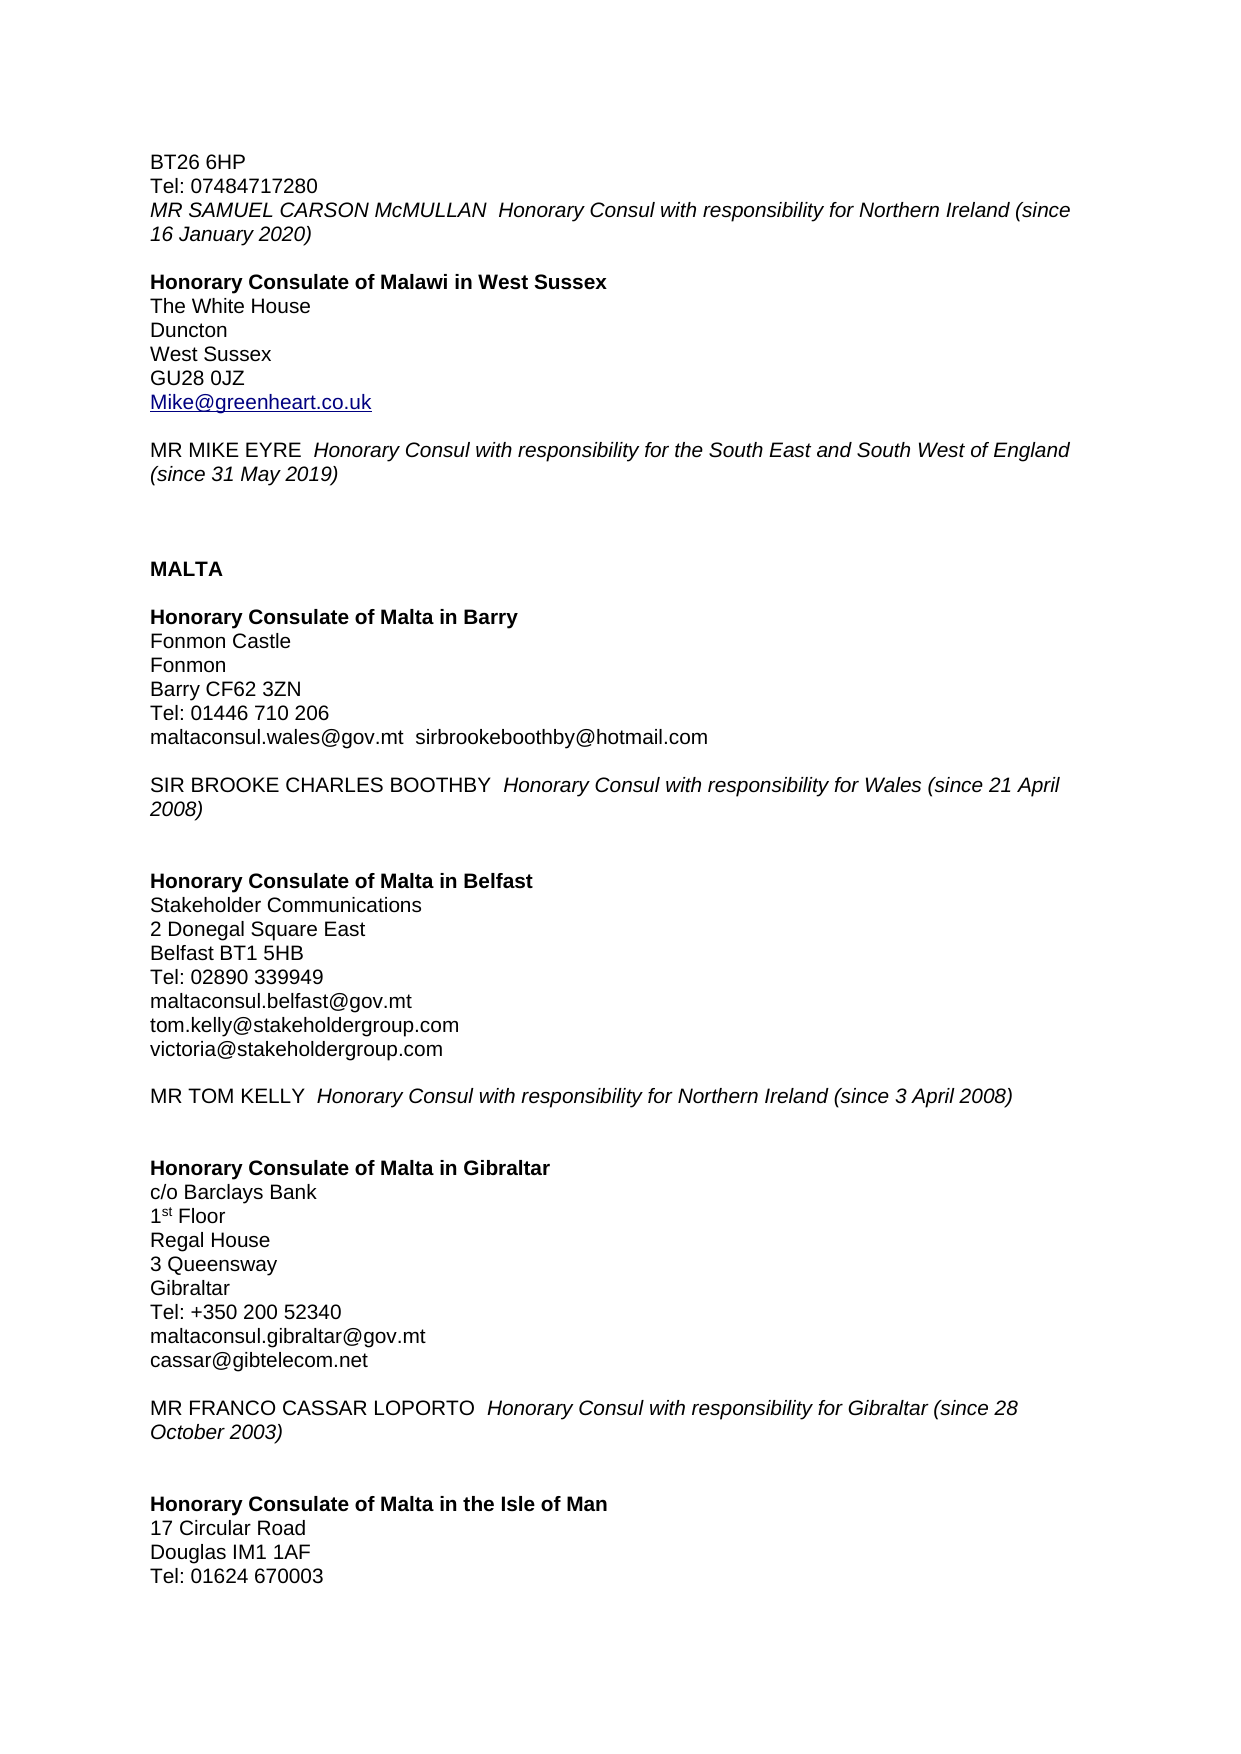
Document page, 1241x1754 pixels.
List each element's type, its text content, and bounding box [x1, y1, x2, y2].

text MALTA [150, 557, 1090, 581]
text Honorary Consulate of Malta in the Isle of Man [150, 1492, 1090, 1516]
text c/o Barclays Bank [150, 1180, 1090, 1204]
text Douglas IM1 1AF [150, 1539, 1090, 1563]
text 1st Floor [150, 1204, 1090, 1228]
text MR SAMUEL CARSON McMULLAN Honorary Consul with responsibility for Northern Ireland (since 16 January 2020) [150, 198, 1090, 246]
text MR TOM KELLY Honorary Consul with responsibility for Northern Ireland (since 3 April 2008) [150, 1084, 1090, 1108]
text The White House [150, 294, 1090, 318]
text Tel: +350 200 52340 [150, 1300, 1090, 1324]
text Tel: 07484717280 [150, 174, 1090, 198]
text Tel: 02890 339949 [150, 964, 1090, 988]
text GU28 0JZ [150, 366, 1090, 389]
text West Sussex [150, 342, 1090, 366]
text maltaconsul.gibraltar@gov.mt [150, 1324, 1090, 1348]
text Belfast BT1 5HB [150, 941, 1090, 964]
text Mike@greenheart.co.uk [150, 389, 1090, 413]
text maltaconsul.wales@gov.mt sirbrookeboothby@hotmail.com [150, 725, 1090, 749]
text Honorary Consulate of Malta in Belfast [150, 869, 1090, 893]
text MR MIKE EYRE Honorary Consul with responsibility for the South East and South West of England (since 31 May 2019) [150, 437, 1090, 485]
text victoria@stakeholdergroup.com [150, 1036, 1090, 1060]
text 2 Donegal Square East [150, 917, 1090, 941]
text tom.kelly@stakeholdergroup.com [150, 1012, 1090, 1036]
text Honorary Consulate of Malta in Gibraltar [150, 1156, 1090, 1180]
text Stakeholder Communications [150, 893, 1090, 917]
text 17 Circular Road [150, 1516, 1090, 1539]
text Duncton [150, 318, 1090, 342]
text Fonmon Castle [150, 629, 1090, 653]
text BT26 6HP [150, 150, 1090, 174]
text Barry CF62 3ZN [150, 677, 1090, 701]
text Gibraltar [150, 1276, 1090, 1300]
text 3 Queensway [150, 1252, 1090, 1276]
text SIR BROOKE CHARLES BOOTHBY Honorary Consul with responsibility for Wales (since 21 April 2008) [150, 773, 1090, 821]
text Honorary Consulate of Malta in Barry [150, 605, 1090, 629]
text Fonmon [150, 653, 1090, 677]
text maltaconsul.belfast@gov.mt [150, 988, 1090, 1012]
text Tel: 01624 670003 [150, 1563, 1090, 1587]
text MR FRANCO CASSAR LOPORTO Honorary Consul with responsibility for Gibraltar (since 28 October 2003) [150, 1396, 1090, 1444]
text Honorary Consulate of Malawi in West Sussex [150, 270, 1090, 294]
text Regal House [150, 1228, 1090, 1252]
text cassar@gibtelecom.net [150, 1348, 1090, 1372]
text Tel: 01446 710 206 [150, 701, 1090, 725]
